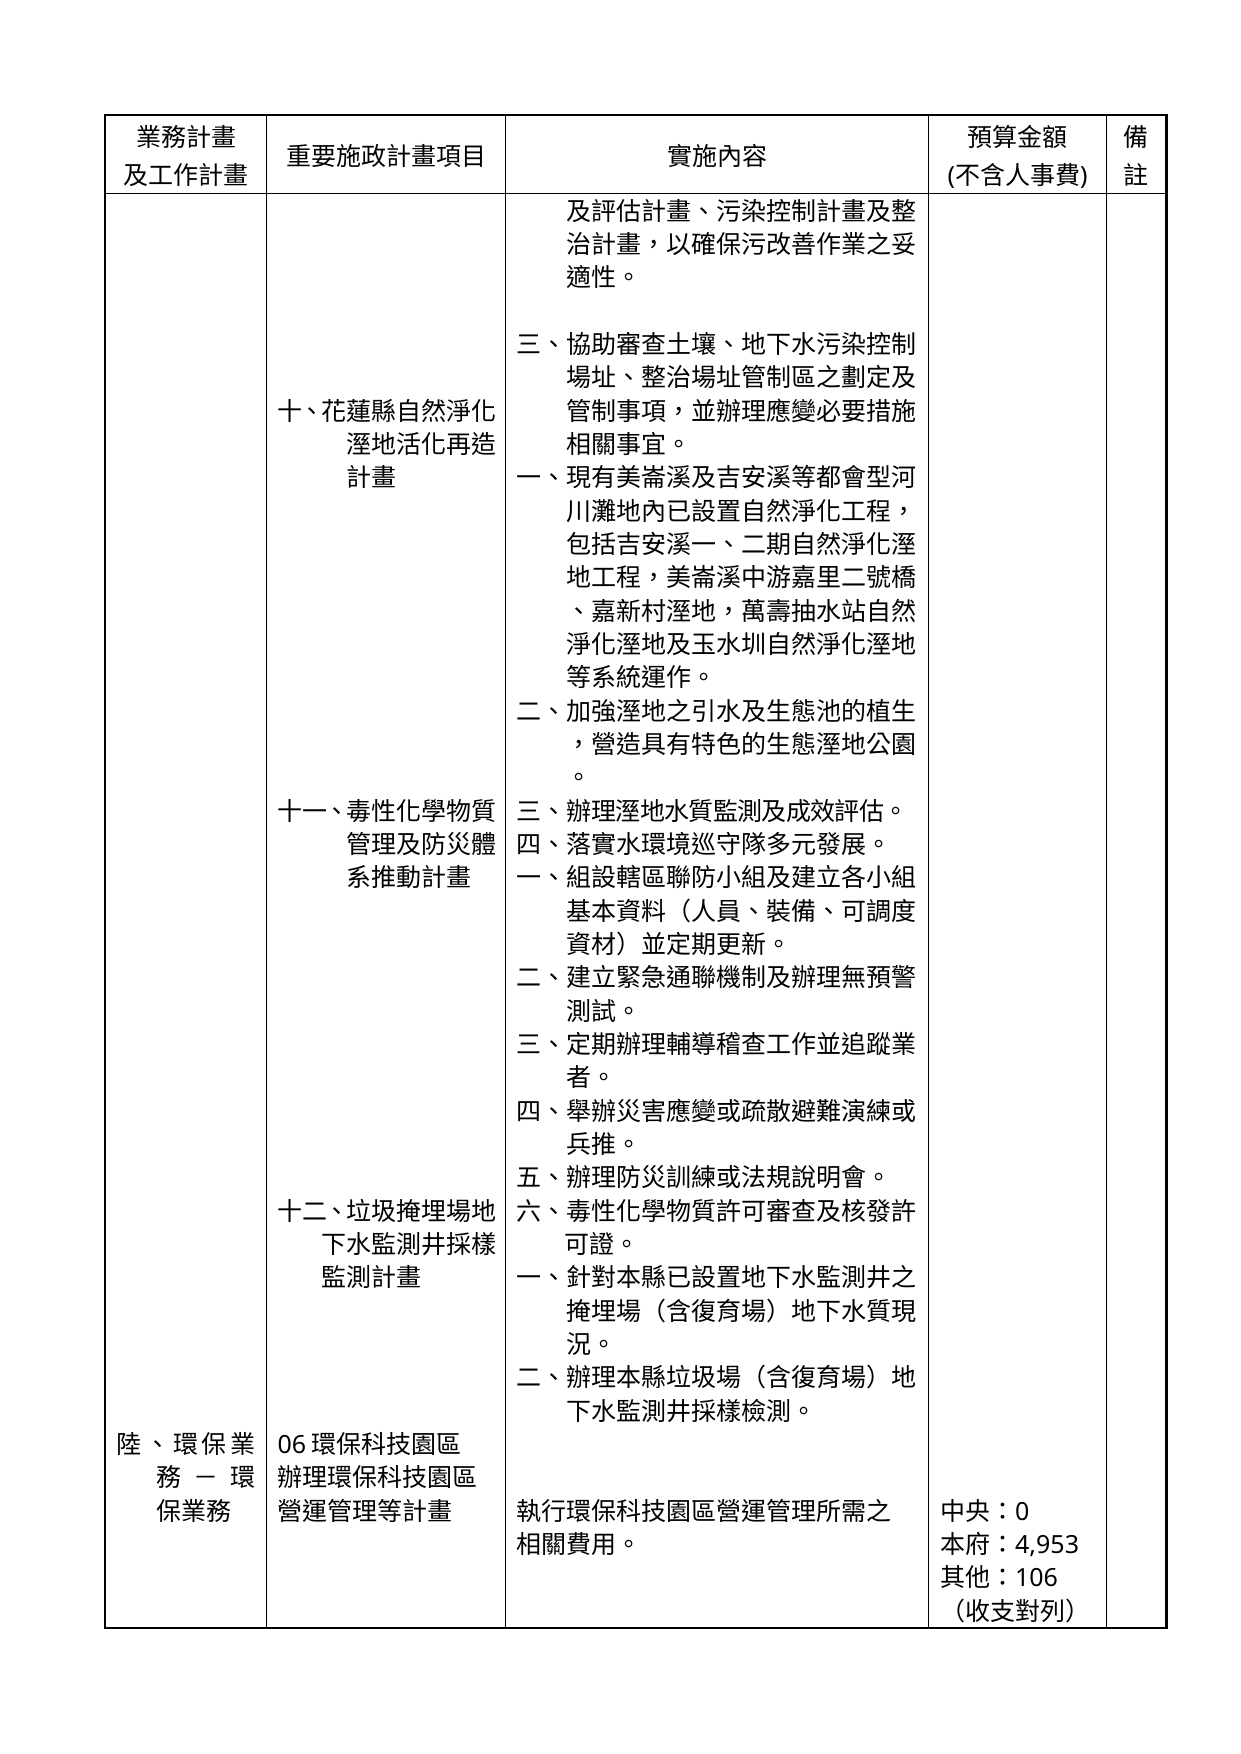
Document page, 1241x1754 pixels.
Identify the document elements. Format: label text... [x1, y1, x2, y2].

table_header 備註 [1107, 116, 1165, 192]
table_cell 及評估計畫、污染控制計畫及整治計畫，以確保污改善作業之妥適性。 三、協助審查土壤、地下水污染控制場址、整治場址管制區之劃定及管制事項，並辦理應變必要措施相關事宜。 一、現有美崙溪及吉安溪等都會型河川灘地內已設置自然淨化工程，包括吉安溪一、二期自然淨化溼地工程，美崙溪中游嘉里二號橋、嘉新村溼地，萬壽抽水站自然淨化溼地及玉水圳自然淨化溼地等系統運作。 二、加強溼地之引水及生態池的植生，營造具有特色的生態溼地公園。 三、辦理溼地水質監測及成效評估。 四、落實水環境巡守隊多元發展。 一、組設轄區聯防小組及建立各小組基本資料（人員、裝備、可調度資材）並定期更新。 二、建立緊急通聯機制及辦理無預警測試。 三、定期辦理輔導稽查工作並追蹤業者。 四、舉辦災害應變或疏散避難演練或兵推。 五、辦理防災訓練或法規說明會。 六、毒性化學物質許可審查及核發許可證。 一、針對本縣已設置地下水監測井之掩埋場（含復育場）地下水質現況。 二、辦理本縣垃圾場（含復育場）地下水監測井採樣檢測。 執行環保科技園區營運管理所需之 相關費用。 [506, 194, 928, 1627]
table_header 業務計畫 及工作計畫 [106, 116, 266, 192]
table_header 重要施政計畫項目 [267, 116, 505, 192]
table_header 預算金額 (不含人事費) [929, 116, 1106, 192]
table_header 實施內容 [506, 116, 928, 192]
table_cell 陸、環保業務－環保業務 [106, 194, 266, 1627]
table_cell 十、花蓮縣自然淨化溼地活化再造計畫 十一、毒性化學物質管理及防災體系推動計畫 十二、垃圾掩埋場地下水監測井採樣監測計畫 06環保科技園區 辦理環保科技園區 營運管理等計畫 [267, 194, 505, 1627]
table_cell [1107, 194, 1165, 1627]
table_cell 中央：0 本府：4,953 其他：106 （收支對列） [929, 194, 1106, 1627]
